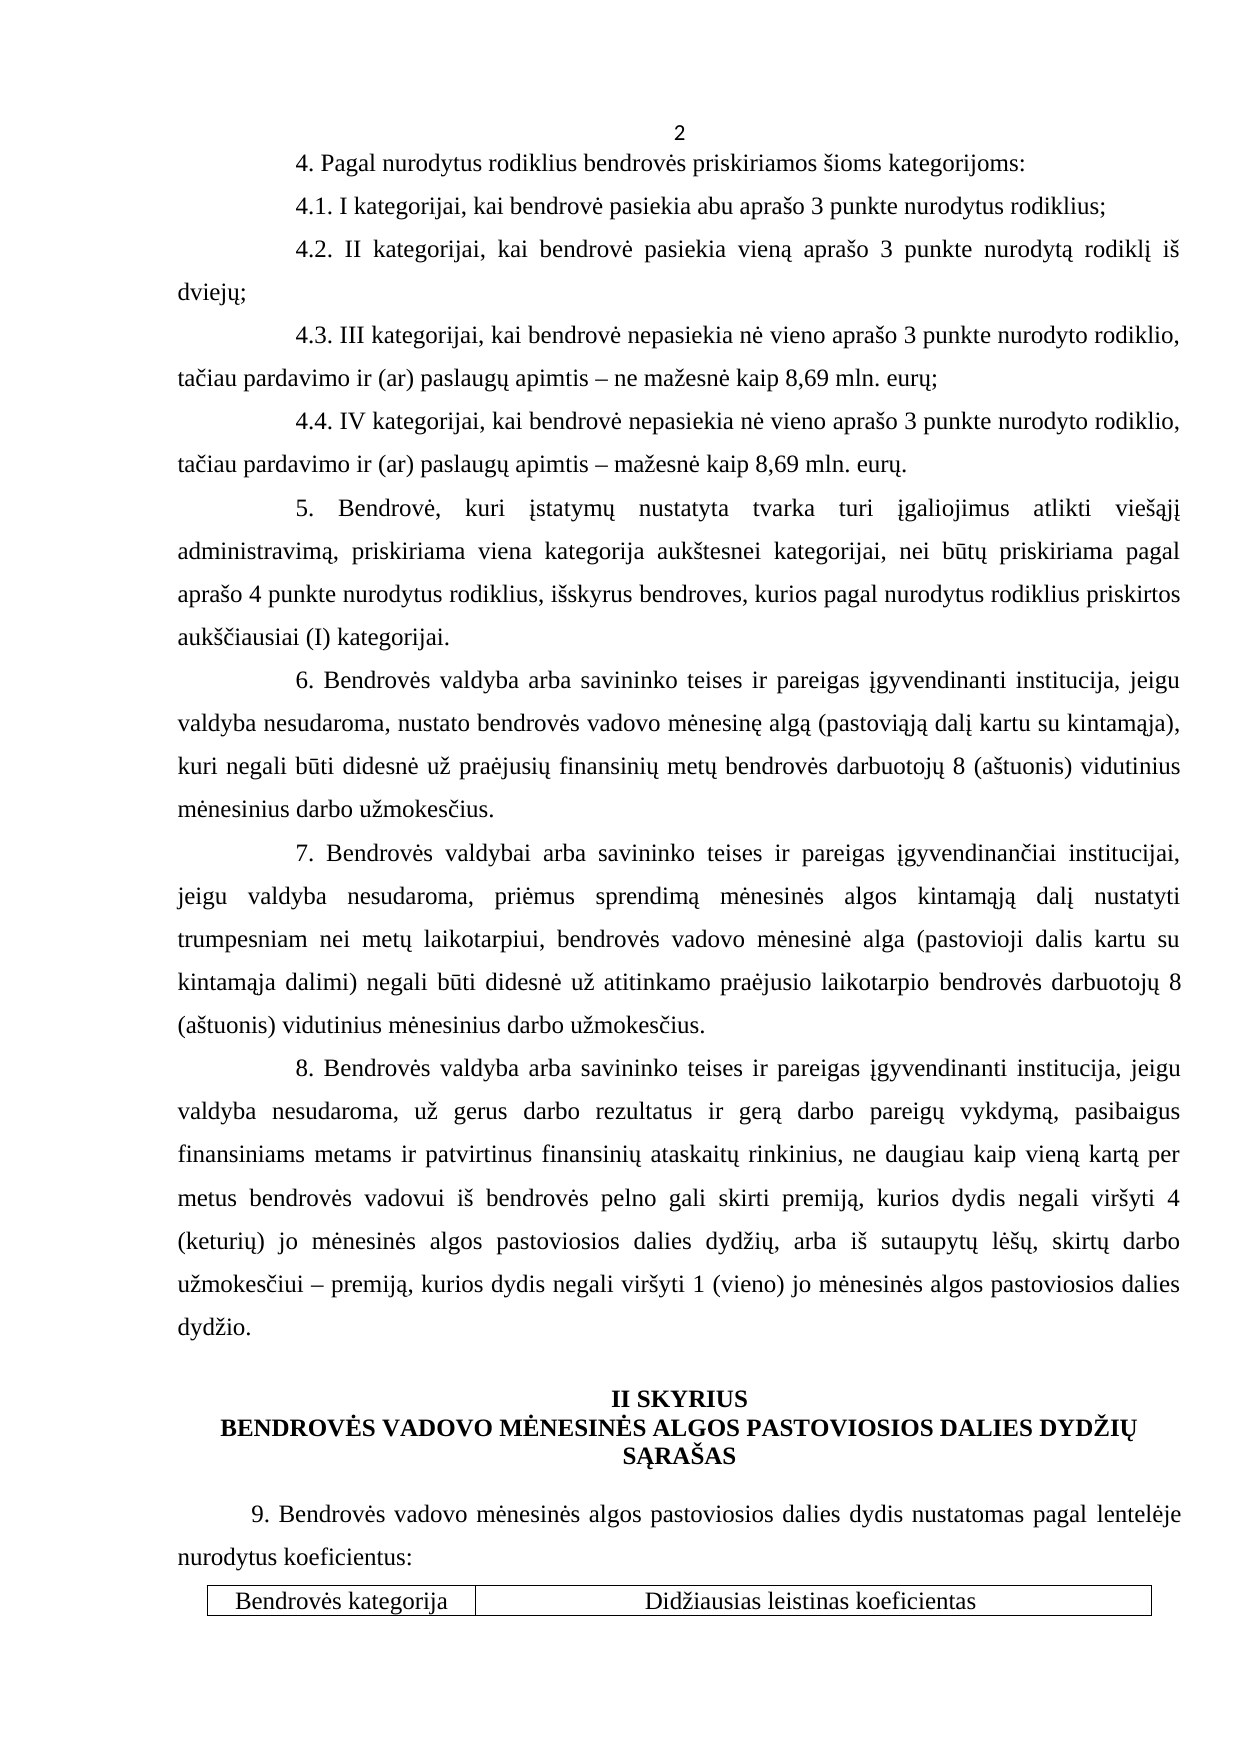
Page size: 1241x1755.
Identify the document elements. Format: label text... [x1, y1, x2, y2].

text 4. Pagal nurodytus rodiklius bendrovės priskiriamos šioms kategorijoms: [177, 148, 1181, 176]
text BENDROVĖS VADOVO MĖNESINĖS ALGOS PASTOVIOSIOS DALIES DYDŽIŲ SĄRAŠAS [177, 1413, 1181, 1470]
text 4.3. III kategorijai, kai bendrovė nepasiekia nė vieno aprašo 3 punkte nurodyto rodiklio, tačiau pardavimo ir (ar) paslaugų apimtis – ne mažesnė kaip 8,69 mln. eurų; [177, 320, 1181, 392]
text 9. Bendrovės vadovo mėnesinės algos pastoviosios dalies dydis nustatomas pagal lentelėje nurodytus koeficientus: [177, 1499, 1181, 1571]
text 4.1. I kategorijai, kai bendrovė pasiekia abu aprašo 3 punkte nurodytus rodiklius; [177, 191, 1181, 219]
text 6. Bendrovės valdyba arba savininko teises ir pareigas įgyvendinanti institucija, jeigu valdyba nesudaroma, nustato bendrovės vadovo mėnesinę algą (pastoviąją dalį kartu su kintamąja), kuri negali būti didesnė už praėjusių finansinių metų bendrovės darbuotojų 8 (aštuonis) vidutinius mėnesinius darbo užmokesčius. [177, 665, 1181, 823]
text 5. Bendrovė, kuri įstatymų nustatyta tvarka turi įgaliojimus atlikti viešąjį administravimą, priskiriama viena kategorija aukštesnei kategorijai, nei būtų priskiriama pagal aprašo 4 punkte nurodytus rodiklius, išskyrus bendroves, kurios pagal nurodytus rodiklius priskirtos aukščiausiai (I) kategorijai. [177, 493, 1181, 651]
table_header Bendrovės kategorija [208, 1586, 475, 1615]
table_header Didžiausias leistinas koeficientas [476, 1586, 1151, 1615]
text II SKYRIUS [177, 1384, 1181, 1413]
text 4.2. II kategorijai, kai bendrovė pasiekia vieną aprašo 3 punkte nurodytą rodiklį iš dviejų; [177, 234, 1181, 306]
text 7. Bendrovės valdybai arba savininko teises ir pareigas įgyvendinančiai institucijai, jeigu valdyba nesudaroma, priėmus sprendimą mėnesinės algos kintamąją dalį nustatyti trumpesniam nei metų laikotarpiui, bendrovės vadovo mėnesinė alga (pastovioji dalis kartu su kintamąja dalimi) negali būti didesnė už atitinkamo praėjusio laikotarpio bendrovės darbuotojų 8 (aštuonis) vidutinius mėnesinius darbo užmokesčius. [177, 838, 1181, 1039]
text 8. Bendrovės valdyba arba savininko teises ir pareigas įgyvendinanti institucija, jeigu valdyba nesudaroma, už gerus darbo rezultatus ir gerą darbo pareigų vykdymą, pasibaigus finansiniams metams ir patvirtinus finansinių ataskaitų rinkinius, ne daugiau kaip vieną kartą per metus bendrovės vadovui iš bendrovės pelno gali skirti premiją, kurios dydis negali viršyti 4 (keturių) jo mėnesinės algos pastoviosios dalies dydžių, arba iš sutaupytų lėšų, skirtų darbo užmokesčiui – premiją, kurios dydis negali viršyti 1 (vieno) jo mėnesinės algos pastoviosios dalies dydžio. [177, 1053, 1181, 1341]
text 4.4. IV kategorijai, kai bendrovė nepasiekia nė vieno aprašo 3 punkte nurodyto rodiklio, tačiau pardavimo ir (ar) paslaugų apimtis – mažesnė kaip 8,69 mln. eurų. [177, 406, 1181, 478]
